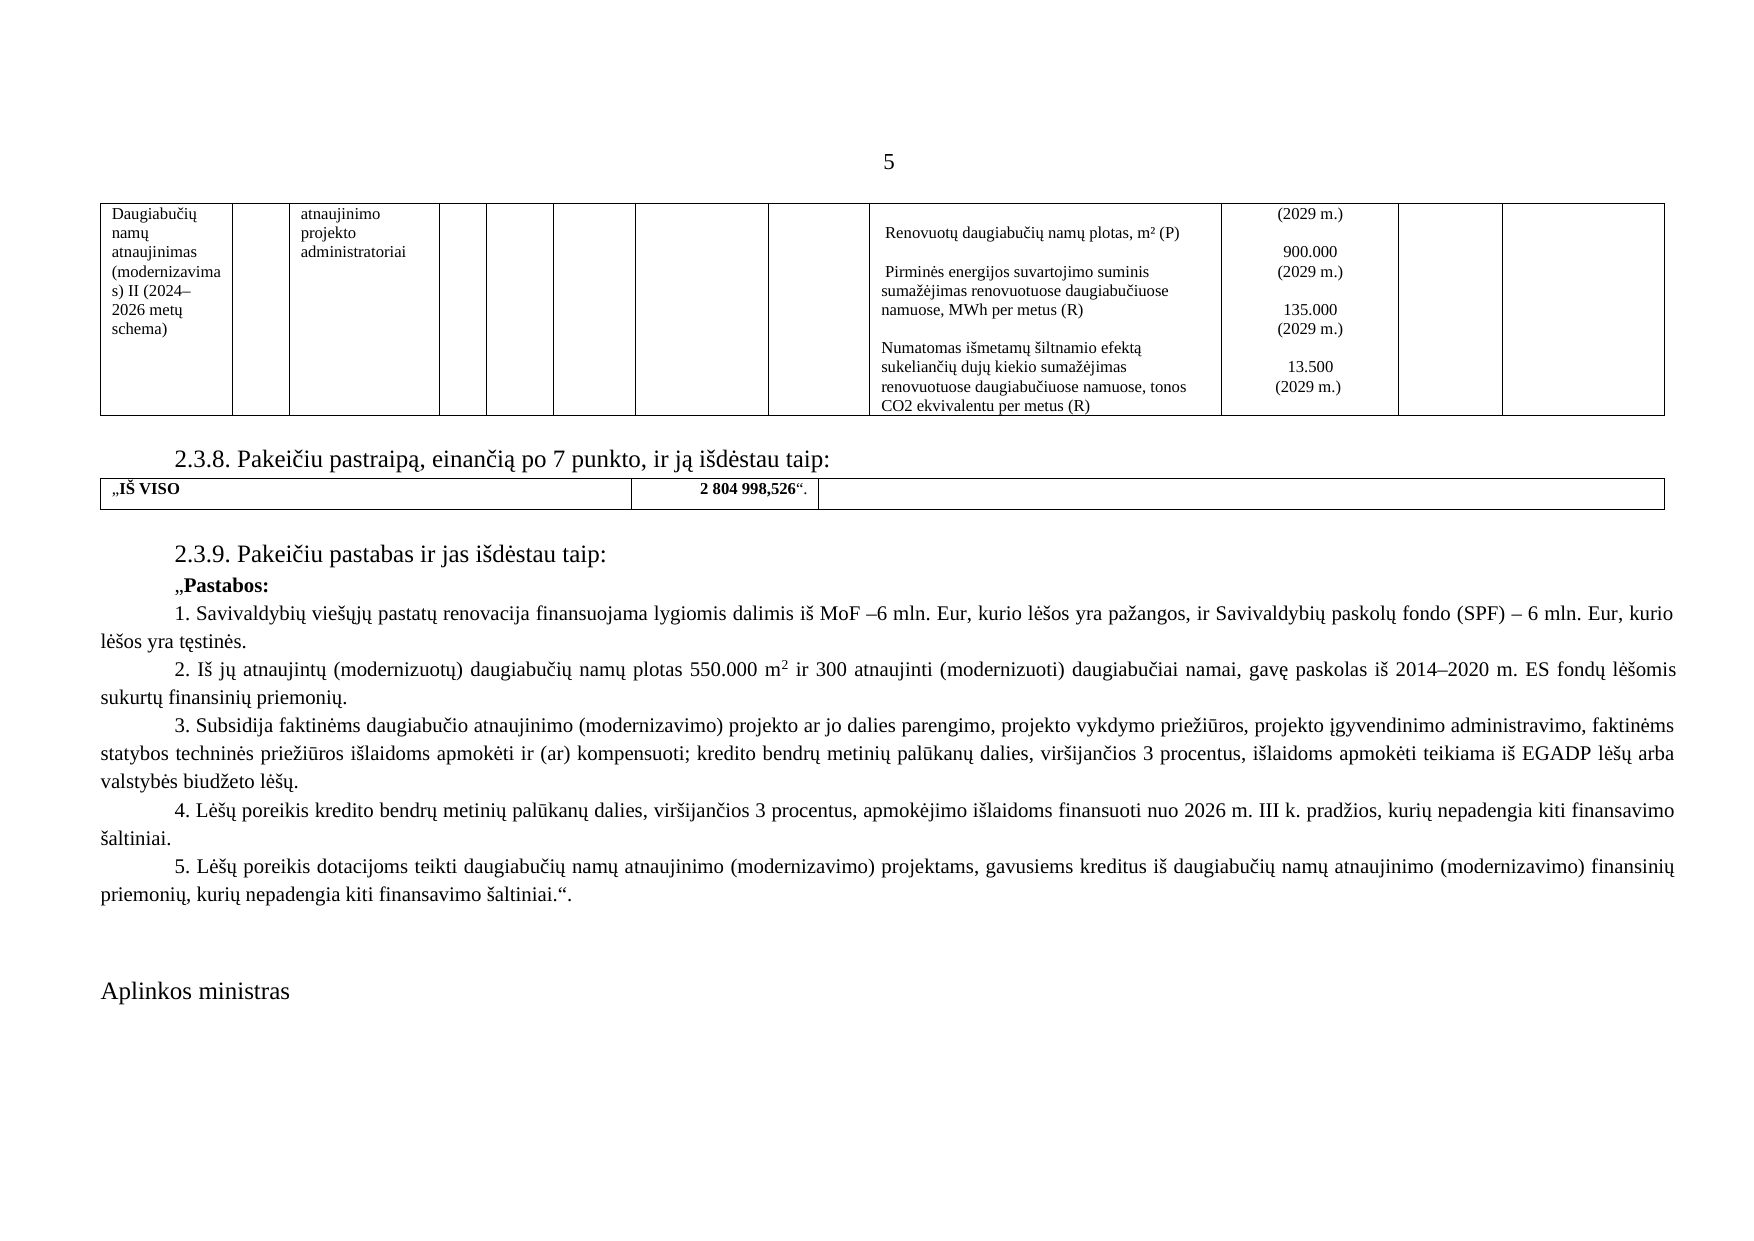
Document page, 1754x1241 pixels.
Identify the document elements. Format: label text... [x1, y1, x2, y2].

table_cell [769, 204, 869, 415]
text „Pastabos: [100, 573, 1677, 597]
text 5. Lėšų poreikis dotacijoms teikti daugiabučių namų atnaujinimo (modernizavimo) projektams, gavusiems kreditus iš daugiabučių namų atnaujinimo (modernizavimo) finansinių priemonių, kurių nepadengia kiti finansavimo šaltiniai.“. [100, 854, 1677, 906]
table_cell [554, 204, 635, 415]
text 3. Subsidija faktinėms daugiabučio atnaujinimo (modernizavimo) projekto ar jo dalies parengimo, projekto vykdymo priežiūros, projekto įgyvendinimo administravimo, faktinėms statybos techninės priežiūros išlaidoms apmokėti ir (ar) kompensuoti; kredito bendrų metinių palūkanų dalies, viršijančios 3 procentus, išlaidoms apmokėti teikiama iš EGADP lėšų arba valstybės biudžeto lėšų. [100, 713, 1677, 793]
table_cell [440, 204, 486, 415]
table_cell Daugiabučių namų atnaujinimas (modernizavimas) II (2024–2026 metų schema) [101, 204, 232, 415]
text 2.3.9. Pakeičiu pastabas ir jas išdėstau taip: [100, 539, 1677, 568]
table_cell [1503, 204, 1664, 415]
text 2.3.8. Pakeičiu pastraipą, einančią po 7 punkto, ir ją išdėstau taip: [100, 444, 1677, 473]
table_header 2 804 998,526“. [632, 479, 818, 509]
text 2. Iš jų atnaujintų (modernizuotų) daugiabučių namų plotas 550.000 m2 ir 300 atnaujinti (modernizuoti) daugiabučiai namai, gavę paskolas iš 2014–2020 m. ES fondų lėšomis sukurtų finansinių priemonių. [100, 657, 1677, 709]
text 1. Savivaldybių viešųjų pastatų renovacija finansuojama lygiomis dalimis iš MoF –6 mln. Eur, kurio lėšos yra pažangos, ir Savivaldybių paskolų fondo (SPF) – 6 mln. Eur, kurio lėšos yra tęstinės. [100, 601, 1677, 653]
table_cell [1399, 204, 1502, 415]
table_cell (2029 m.) 900.000 (2029 m.) 135.000 (2029 m.) 13.500 (2029 m.) [1222, 204, 1398, 415]
table_header [819, 479, 1664, 509]
text Aplinkos ministras [100, 976, 1707, 1005]
table_cell atnaujinimo projekto administratoriai [290, 204, 439, 415]
table_cell [233, 204, 289, 415]
text 4. Lėšų poreikis kredito bendrų metinių palūkanų dalies, viršijančios 3 procentus, apmokėjimo išlaidoms finansuoti nuo 2026 m. III k. pradžios, kurių nepadengia kiti finansavimo šaltiniai. [100, 798, 1677, 850]
table_cell Renovuotų daugiabučių namų plotas, m² (P) Pirminės energijos suvartojimo suminis sumažėjimas renovuotuose daugiabučiuose namuose, MWh per metus (R) Numatomas išmetamų šiltnamio efektą sukeliančių dujų kiekio sumažėjimas renovuotuose daugiabučiuose namuose, tonos CO2 ekvivalentu per metus (R) [870, 204, 1221, 415]
table_header „IŠ VISO [101, 479, 631, 509]
table_cell [636, 204, 768, 415]
table_cell [487, 204, 553, 415]
